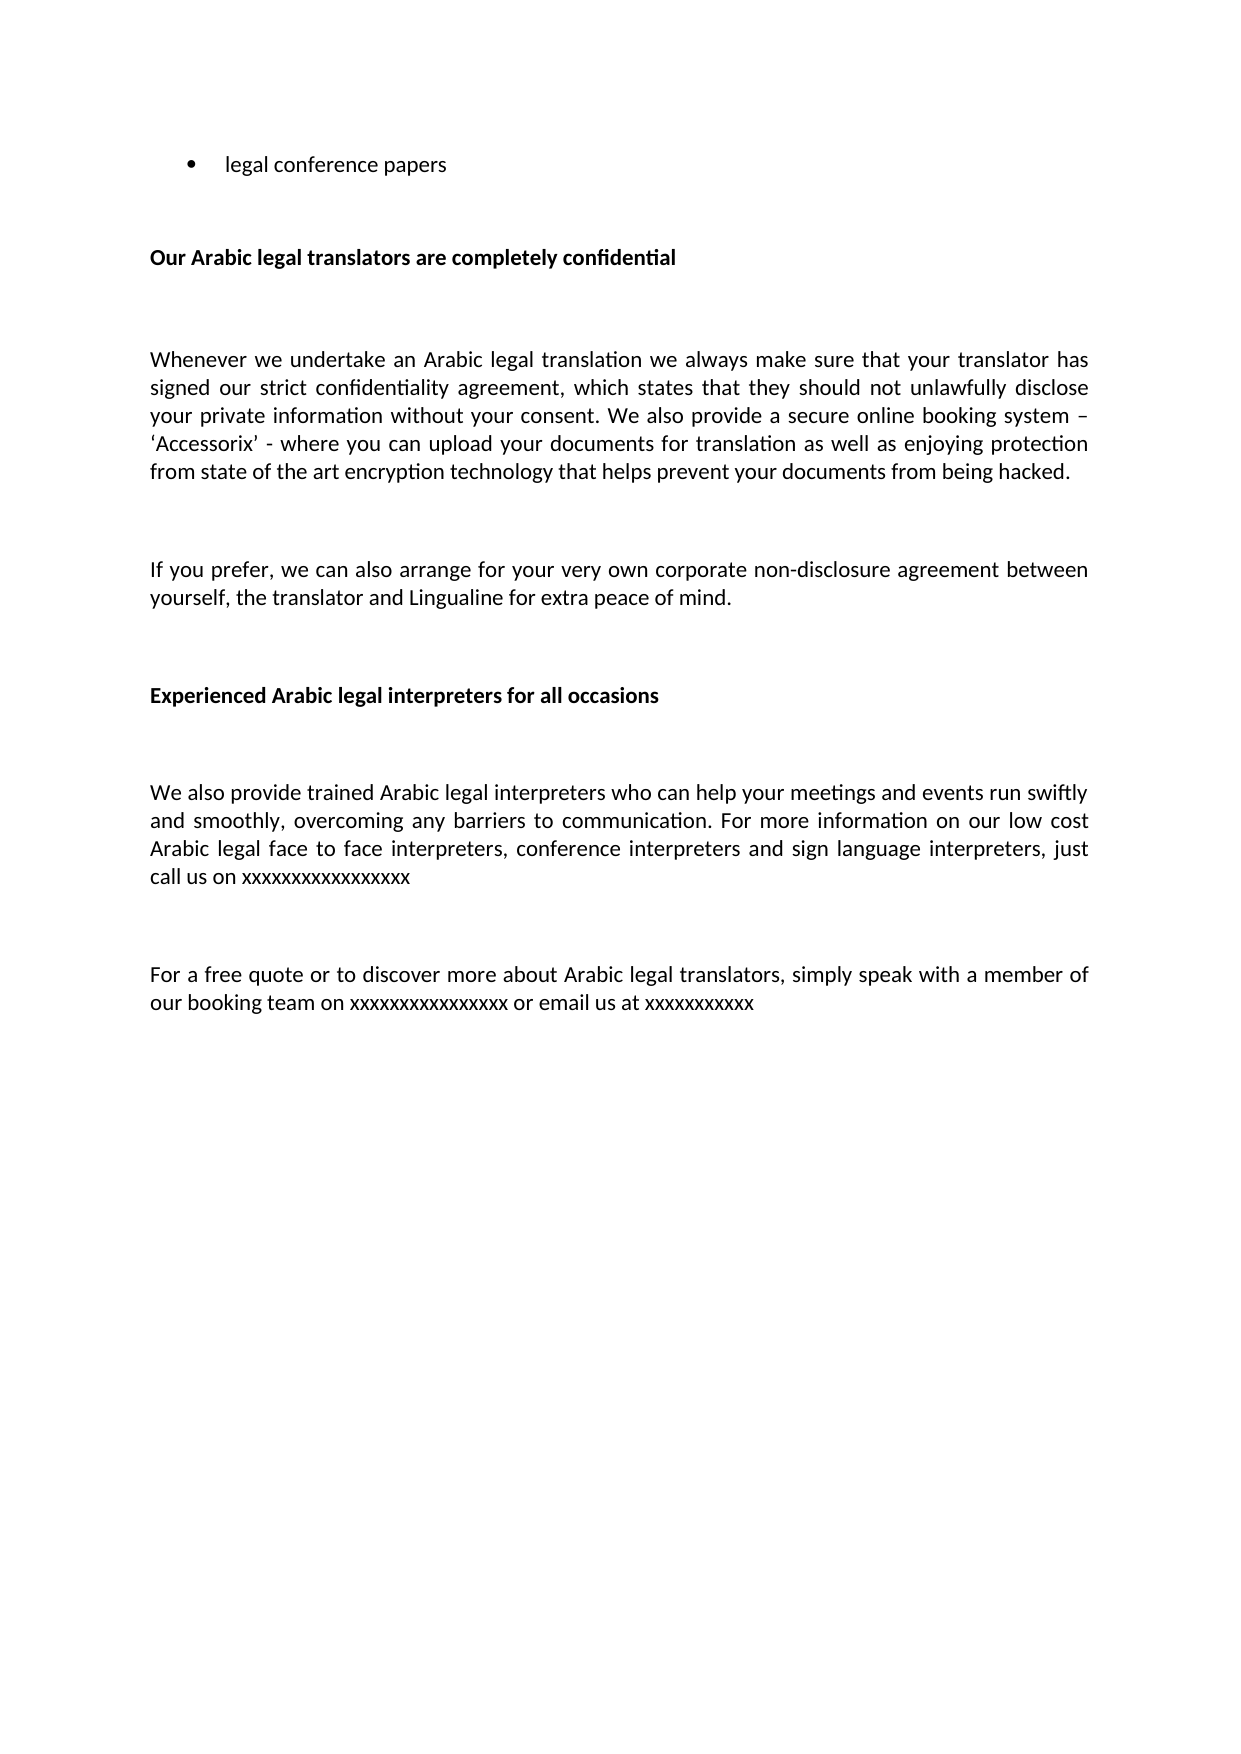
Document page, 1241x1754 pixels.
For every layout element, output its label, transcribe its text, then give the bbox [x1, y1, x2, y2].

list If you prefer, we can also arrange for your very own corporate non-disclosure agreement between yourself, the translator and Lingualine for extra peace of mind. [150, 555, 1090, 611]
list Experienced Arabic legal interpreters for all occasions [150, 681, 1090, 709]
list For a free quote or to discover more about Arabic legal translators, simply speak with a member of our booking team on xxxxxxxxxxxxxxxx or email us at xxxxxxxxxxx [150, 960, 1090, 1016]
list We also provide trained Arabic legal interpreters who can help your meetings and events run swiftly and smoothly, overcoming any barriers to communication. For more information on our low cost Arabic legal face to face interpreters, conference interpreters and sign language interpreters, just call us on xxxxxxxxxxxxxxxxx [150, 778, 1090, 891]
list Our Arabic legal translators are completely confidential [150, 243, 1090, 271]
list legal conference papers [187, 150, 1090, 178]
list Whenever we undertake an Arabic legal translation we always make sure that your translator has signed our strict confidentiality agreement, which states that they should not unlawfully disclose your private information without your consent. We also provide a secure online booking system – ‘Accessorix’ - where you can upload your documents for translation as well as enjoying protection from state of the art encryption technology that helps prevent your documents from being hacked. [150, 345, 1090, 485]
